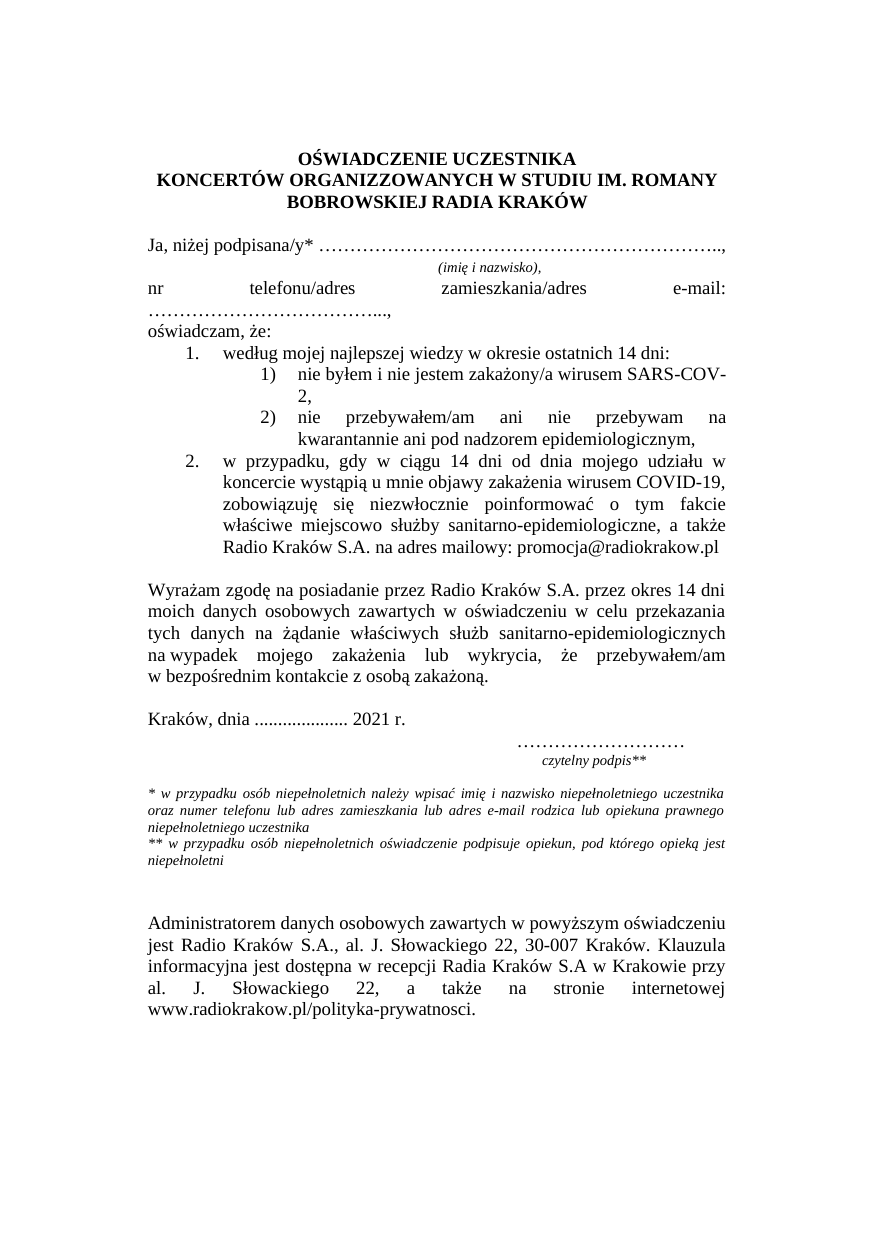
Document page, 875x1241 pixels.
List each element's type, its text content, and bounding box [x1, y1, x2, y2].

text ……………………… [443, 730, 726, 751]
text czytelny podpis** [443, 751, 726, 768]
text KONCERTÓW ORGANIZZOWANYCH W STUDIU IM. ROMANY BOBROWSKIEJ RADIA KRAKÓW [148, 169, 726, 212]
text Kraków, dnia .................... 2021 r. [148, 708, 726, 730]
text (imię i nazwisko), [295, 255, 726, 277]
text nr telefonu/adres zamieszkania/adres e-mail: ………………………………..., [148, 277, 726, 320]
text Administratorem danych osobowych zawartych w powyższym oświadczeniu jest Radio Kraków S.A., al. J. Słowackiego 22, 30-007 Kraków. Klauzula informacyjna jest dostępna w recepcji Radia Kraków S.A w Krakowie przy al. J. Słowackiego 22, a także na stronie internetowej www.radiokrakow.pl/polityka-prywatnosci. [148, 912, 726, 1020]
text * w przypadku osób niepełnoletnich należy wpisać imię i nazwisko niepełnoletniego uczestnika oraz numer telefonu lub adres zamieszkania lub adres e-mail rodzica lub opiekuna prawnego niepełnoletniego uczestnika [148, 785, 726, 835]
text Wyrażam zgodę na posiadanie przez Radio Kraków S.A. przez okres 14 dni moich danych osobowych zawartych w oświadczeniu w celu przekazania tych danych na żądanie właściwych służb sanitarno-epidemiologicznych na wypadek mojego zakażenia lub wykrycia, że przebywałem/am w bezpośrednim kontakcie z osobą zakażoną. [148, 579, 726, 687]
list nie przebywałem/am ani nie przebywam na kwarantannie ani pod nadzorem epidemiologicznym, [260, 406, 726, 449]
text OŚWIADCZENIE UCZESTNIKA [148, 148, 726, 169]
list w przypadku, gdy w ciągu 14 dni od dnia mojego udziału w koncercie wystąpią u mnie objawy zakażenia wirusem COVID-19, zobowiązuję się niezwłocznie poinformować o tym fakcie właściwe miejscowo służby sanitarno-epidemiologiczne, a także Radio Kraków S.A. na adres mailowy: promocja@radiokrakow.pl [185, 449, 726, 557]
list według mojej najlepszej wiedzy w okresie ostatnich 14 dni: [185, 342, 726, 363]
text ** w przypadku osób niepełnoletnich oświadczenie podpisuje opiekun, pod którego opieką jest niepełnoletni [148, 835, 726, 869]
text Ja, niżej podpisana/y* ……………………………………………………….., [148, 234, 726, 255]
list nie byłem i nie jestem zakażony/a wirusem SARS-COV-2, [260, 363, 726, 406]
text oświadczam, że: [148, 320, 726, 342]
